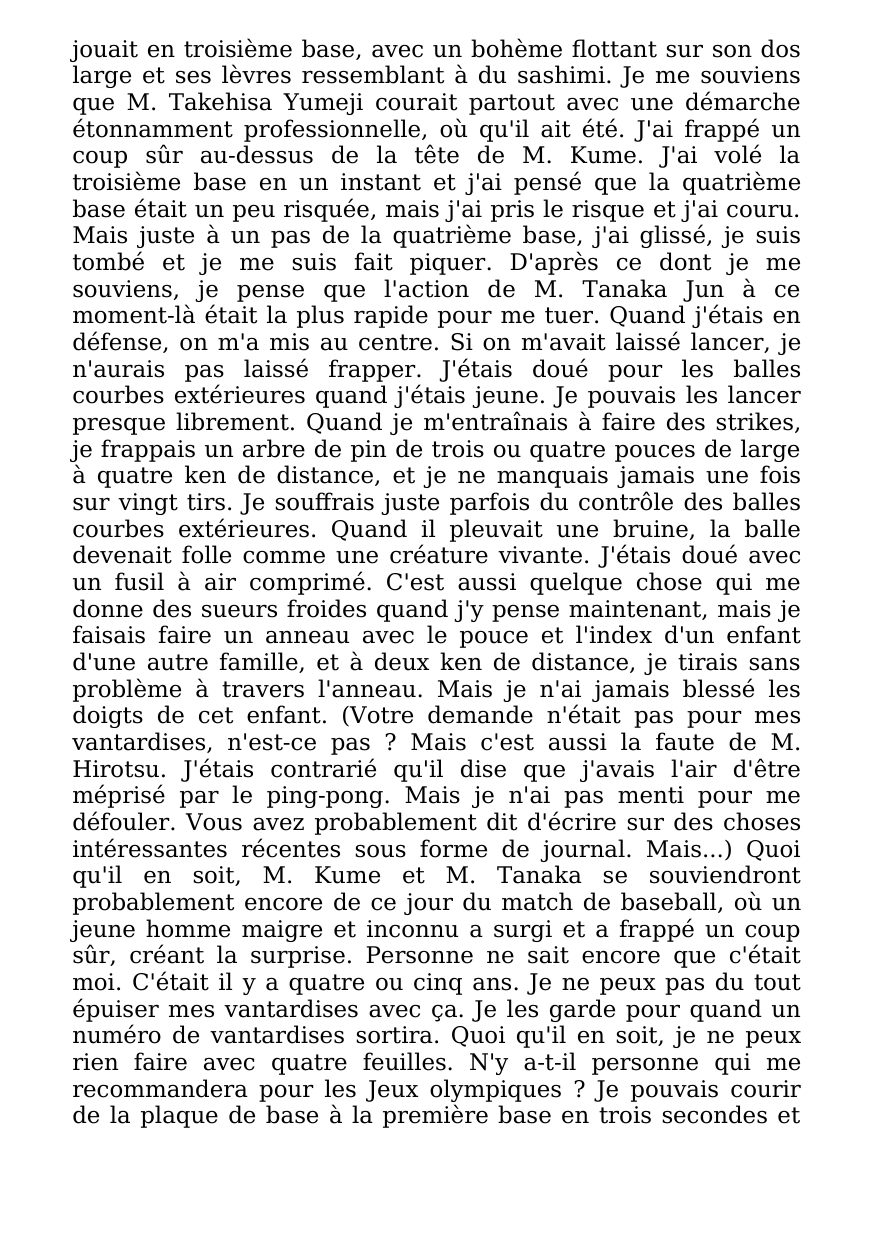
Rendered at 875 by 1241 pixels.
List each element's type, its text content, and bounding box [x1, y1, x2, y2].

text jouait en troisième base, avec un bohème flottant sur son dos large et ses lèvres ressemblant à du sashimi. Je me souviens que M. Takehisa Yumeji courait partout avec une démarche étonnamment professionnelle, où qu'il ait été. J'ai frappé un coup sûr au-dessus de la tête de M. Kume. J'ai volé la troisième base en un instant et j'ai pensé que la quatrième base était un peu risquée, mais j'ai pris le risque et j'ai couru. Mais juste à un pas de la quatrième base, j'ai glissé, je suis tombé et je me suis fait piquer. D'après ce dont je me souviens, je pense que l'action de M. Tanaka Jun à ce moment-là était la plus rapide pour me tuer. Quand j'étais en défense, on m'a mis au centre. Si on m'avait laissé lancer, je n'aurais pas laissé frapper. J'étais doué pour les balles courbes extérieures quand j'étais jeune. Je pouvais les lancer presque librement. Quand je m'entraînais à faire des strikes, je frappais un arbre de pin de trois ou quatre pouces de large à quatre ken de distance, et je ne manquais jamais une fois sur vingt tirs. Je souffrais juste parfois du contrôle des balles courbes extérieures. Quand il pleuvait une bruine, la balle devenait folle comme une créature vivante. J'étais doué avec un fusil à air comprimé. C'est aussi quelque chose qui me donne des sueurs froides quand j'y pense maintenant, mais je faisais faire un anneau avec le pouce et l'index d'un enfant d'une autre famille, et à deux ken de distance, je tirais sans problème à travers l'anneau. Mais je n'ai jamais blessé les doigts de cet enfant. (Votre demande n'était pas pour mes vantardises, n'est-ce pas ? Mais c'est aussi la faute de M. Hirotsu. J'étais contrarié qu'il dise que j'avais l'air d'être méprisé par le ping-pong. Mais je n'ai pas menti pour me défouler. Vous avez probablement dit d'écrire sur des choses intéressantes récentes sous forme de journal. Mais...) Quoi qu'il en soit, M. Kume et M. Tanaka se souviendront probablement encore de ce jour du match de baseball, où un jeune homme maigre et inconnu a surgi et a frappé un coup sûr, créant la surprise. Personne ne sait encore que c'était moi. C'était il y a quatre ou cinq ans. Je ne peux pas du tout épuiser mes vantardises avec ça. Je les garde pour quand un numéro de vantardises sortira. Quoi qu'il en soit, je ne peux rien faire avec quatre feuilles. N'y a-t-il personne qui me recommandera pour les Jeux olympiques ? Je pouvais courir de la plaque de base à la première base en trois secondes et [72, 36, 802, 1129]
